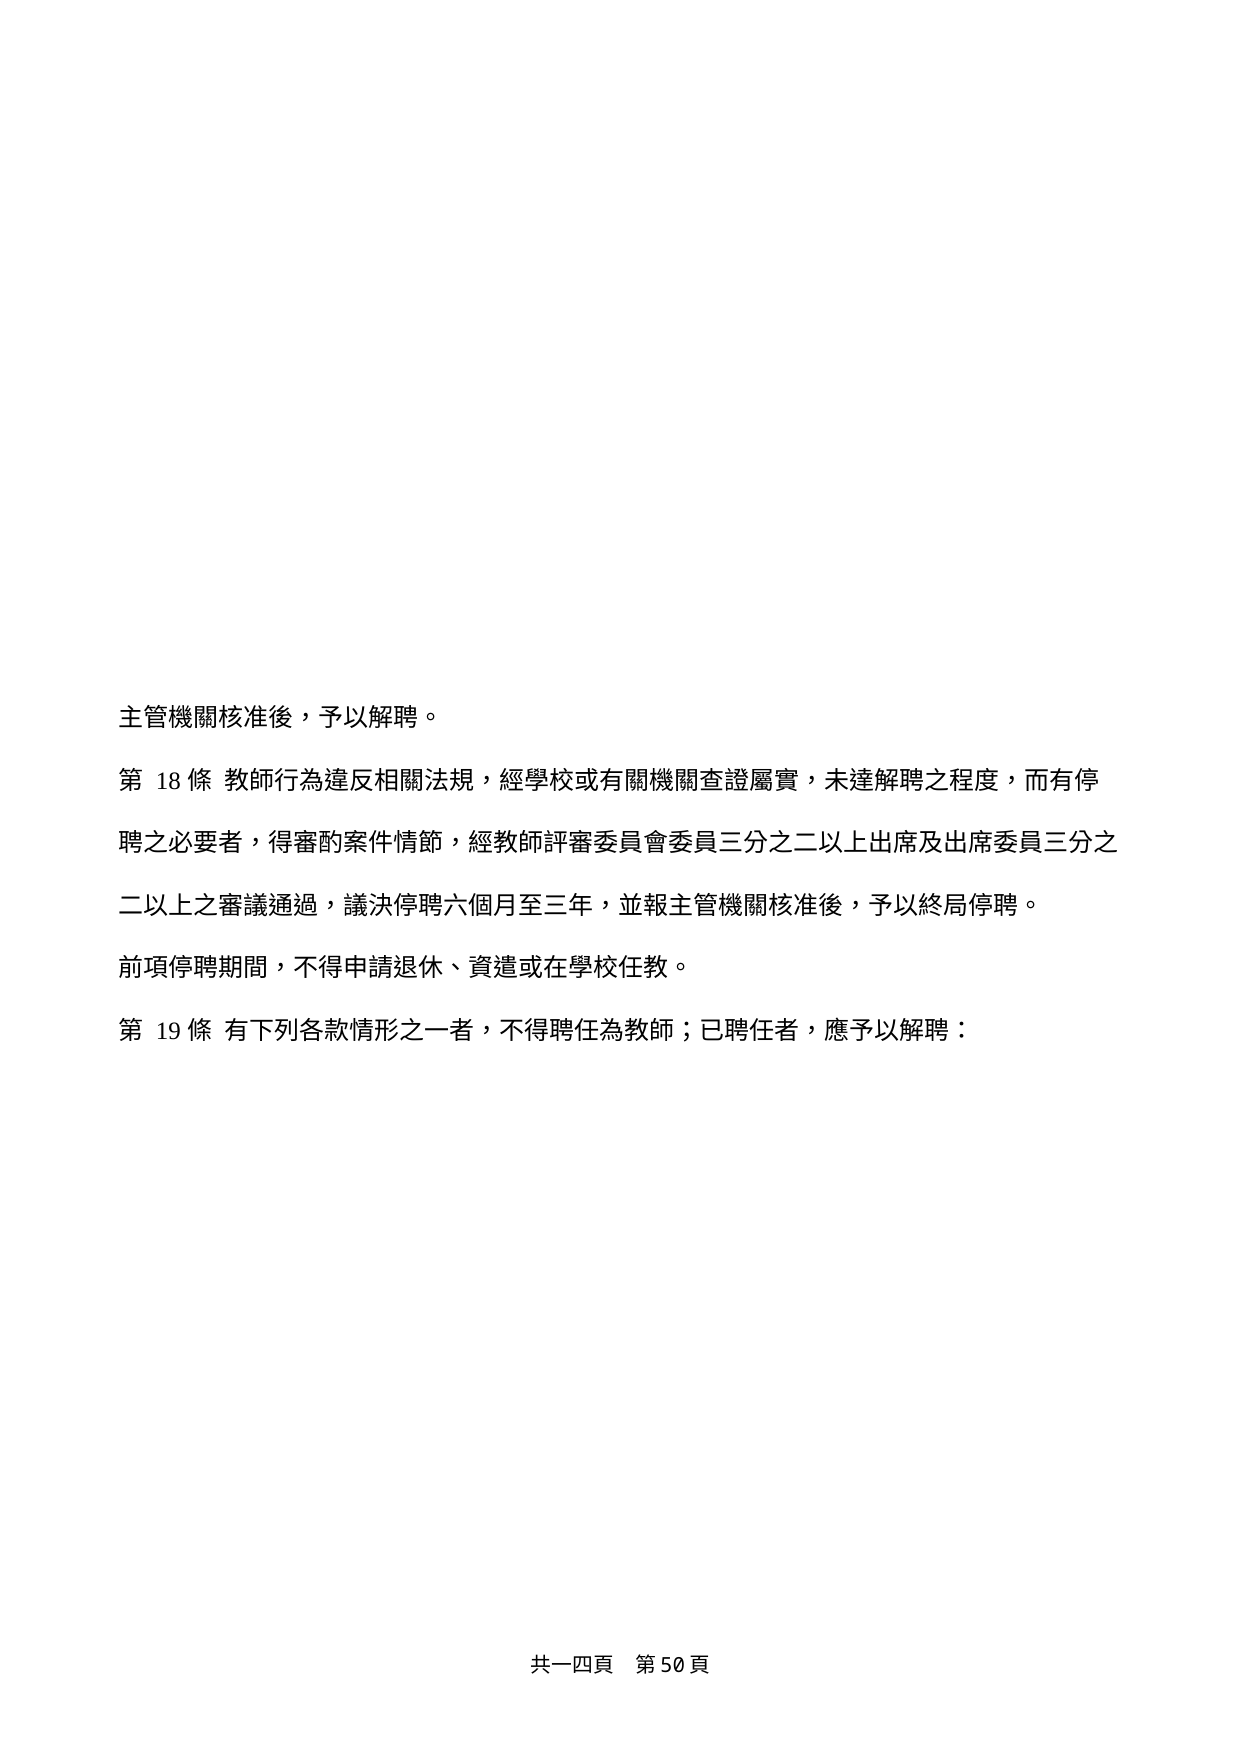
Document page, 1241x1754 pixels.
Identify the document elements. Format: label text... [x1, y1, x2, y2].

text 前項停聘期間，不得申請退休、資遣或在學校任教。 [118, 924, 1122, 987]
text 主管機關核准後，予以解聘。 [118, 674, 1122, 737]
text 第 18 條 教師行為違反相關法規，經學校或有關機關查證屬實，未達解聘之程度，而有停聘之必要者，得審酌案件情節，經教師評審委員會委員三分之二以上出席及出席委員三分之二以上之審議通過，議決停聘六個月至三年，並報主管機關核准後，予以終局停聘。 [118, 737, 1122, 924]
text 第 19 條 有下列各款情形之一者，不得聘任為教師；已聘任者，應予以解聘： [118, 987, 1122, 1049]
